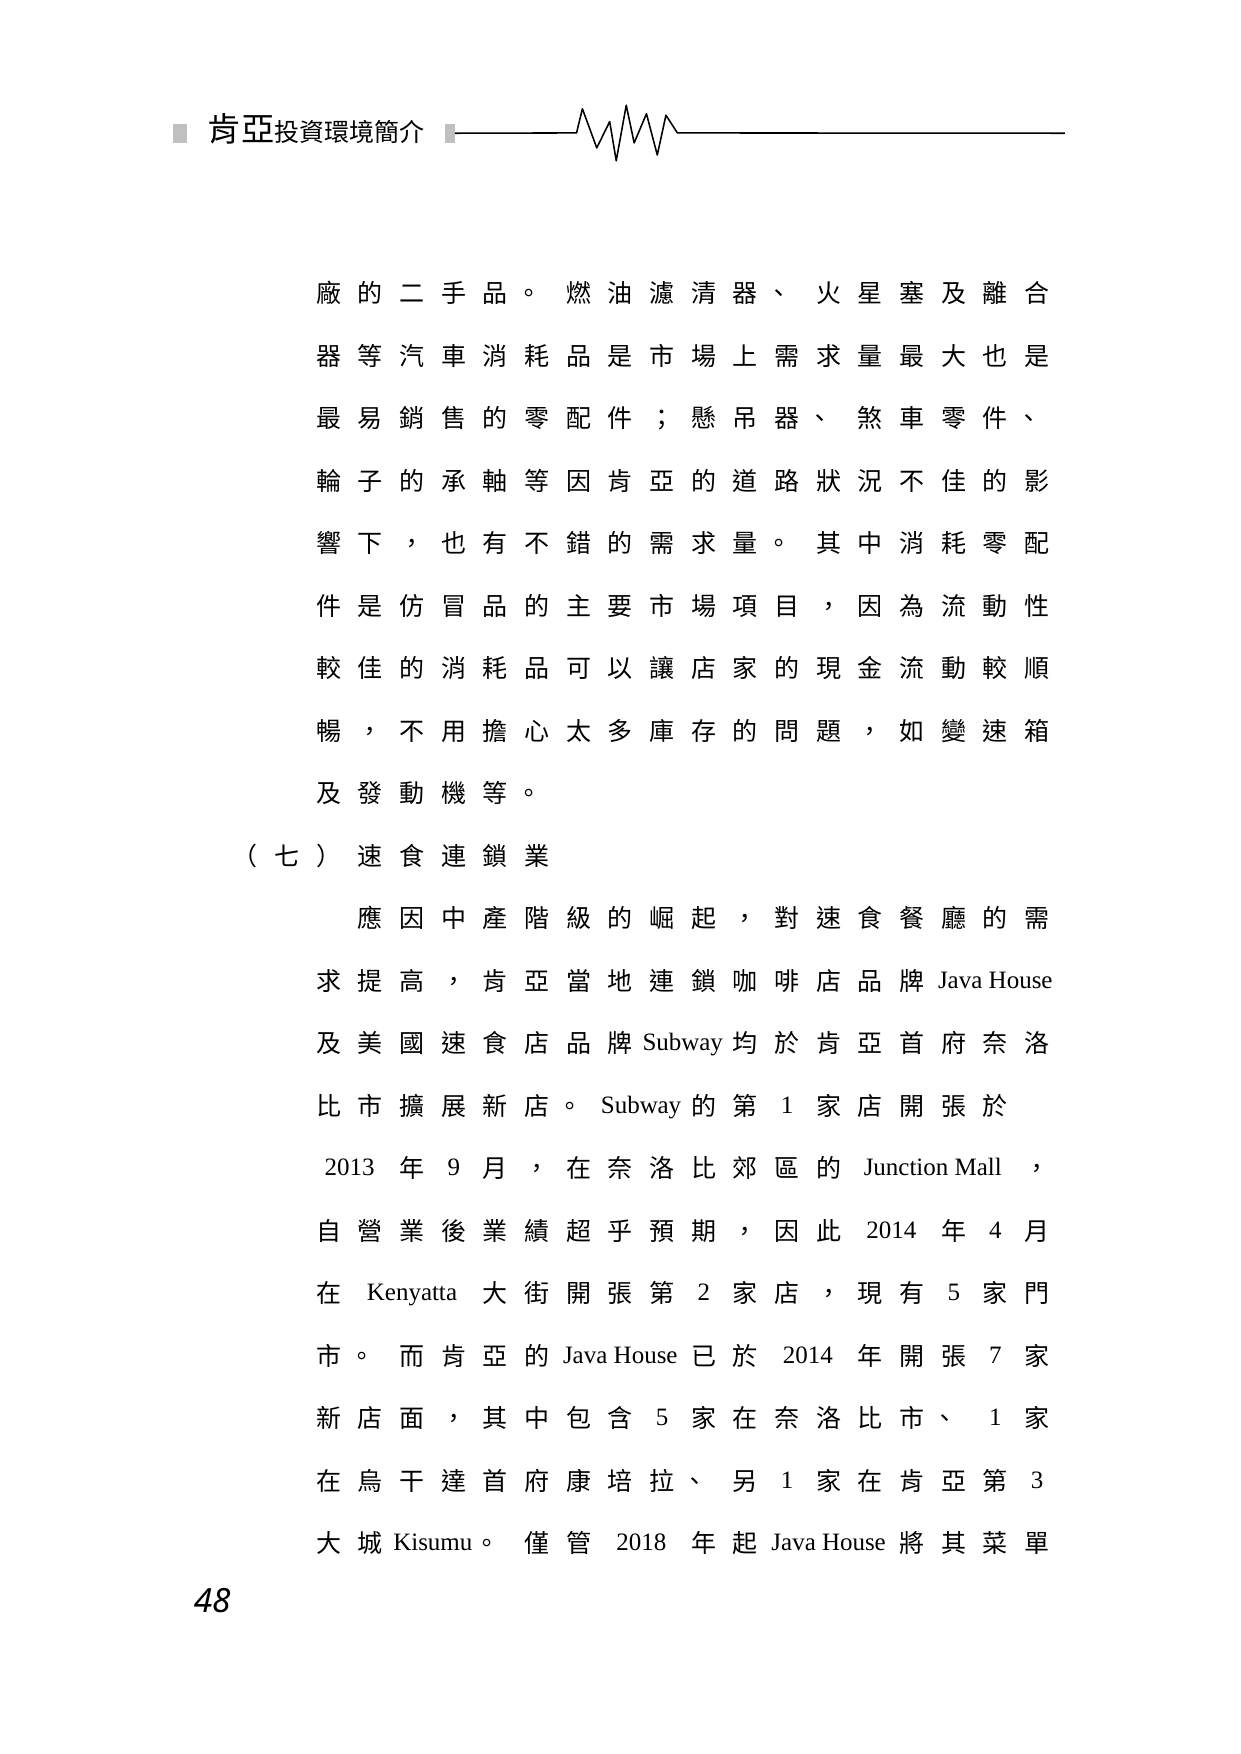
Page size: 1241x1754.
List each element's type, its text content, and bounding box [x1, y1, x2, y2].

text 應因中產階級的崛起，對速食餐廳的需求提高，肯亞當地連鎖咖啡店品牌Java House及美國速食店品牌Subway均於肯亞首府奈洛比市擴展新店。Subway的第1家店開張於2013年9月，在奈洛比郊區的Junction Mall，自營業後業績超乎預期，因此2014年4月在Kenyatta大街開張第2家店，現有5家門市。而肯亞的Java House已於2014年開張7家新店面，其中包含5家在奈洛比市、1家在烏干達首府康培拉、另1家在肯亞第3大城Kisumu。僅管2018年起Java House將其菜單 [281, 875, 1058, 1563]
text （七）速食連鎖業 [207, 813, 1058, 875]
text 廠的二手品。燃油濾清器、火星塞及離合器等汽車消耗品是市場上需求量最大也是最易銷售的零配件；懸吊器、煞車零件、輪子的承軸等因肯亞的道路狀況不佳的影響下，也有不錯的需求量。其中消耗零配件是仿冒品的主要市場項目，因為流動性較佳的消耗品可以讓店家的現金流動較順暢，不用擔心太多庫存的問題，如變速箱及發動機等。 [281, 250, 1058, 813]
